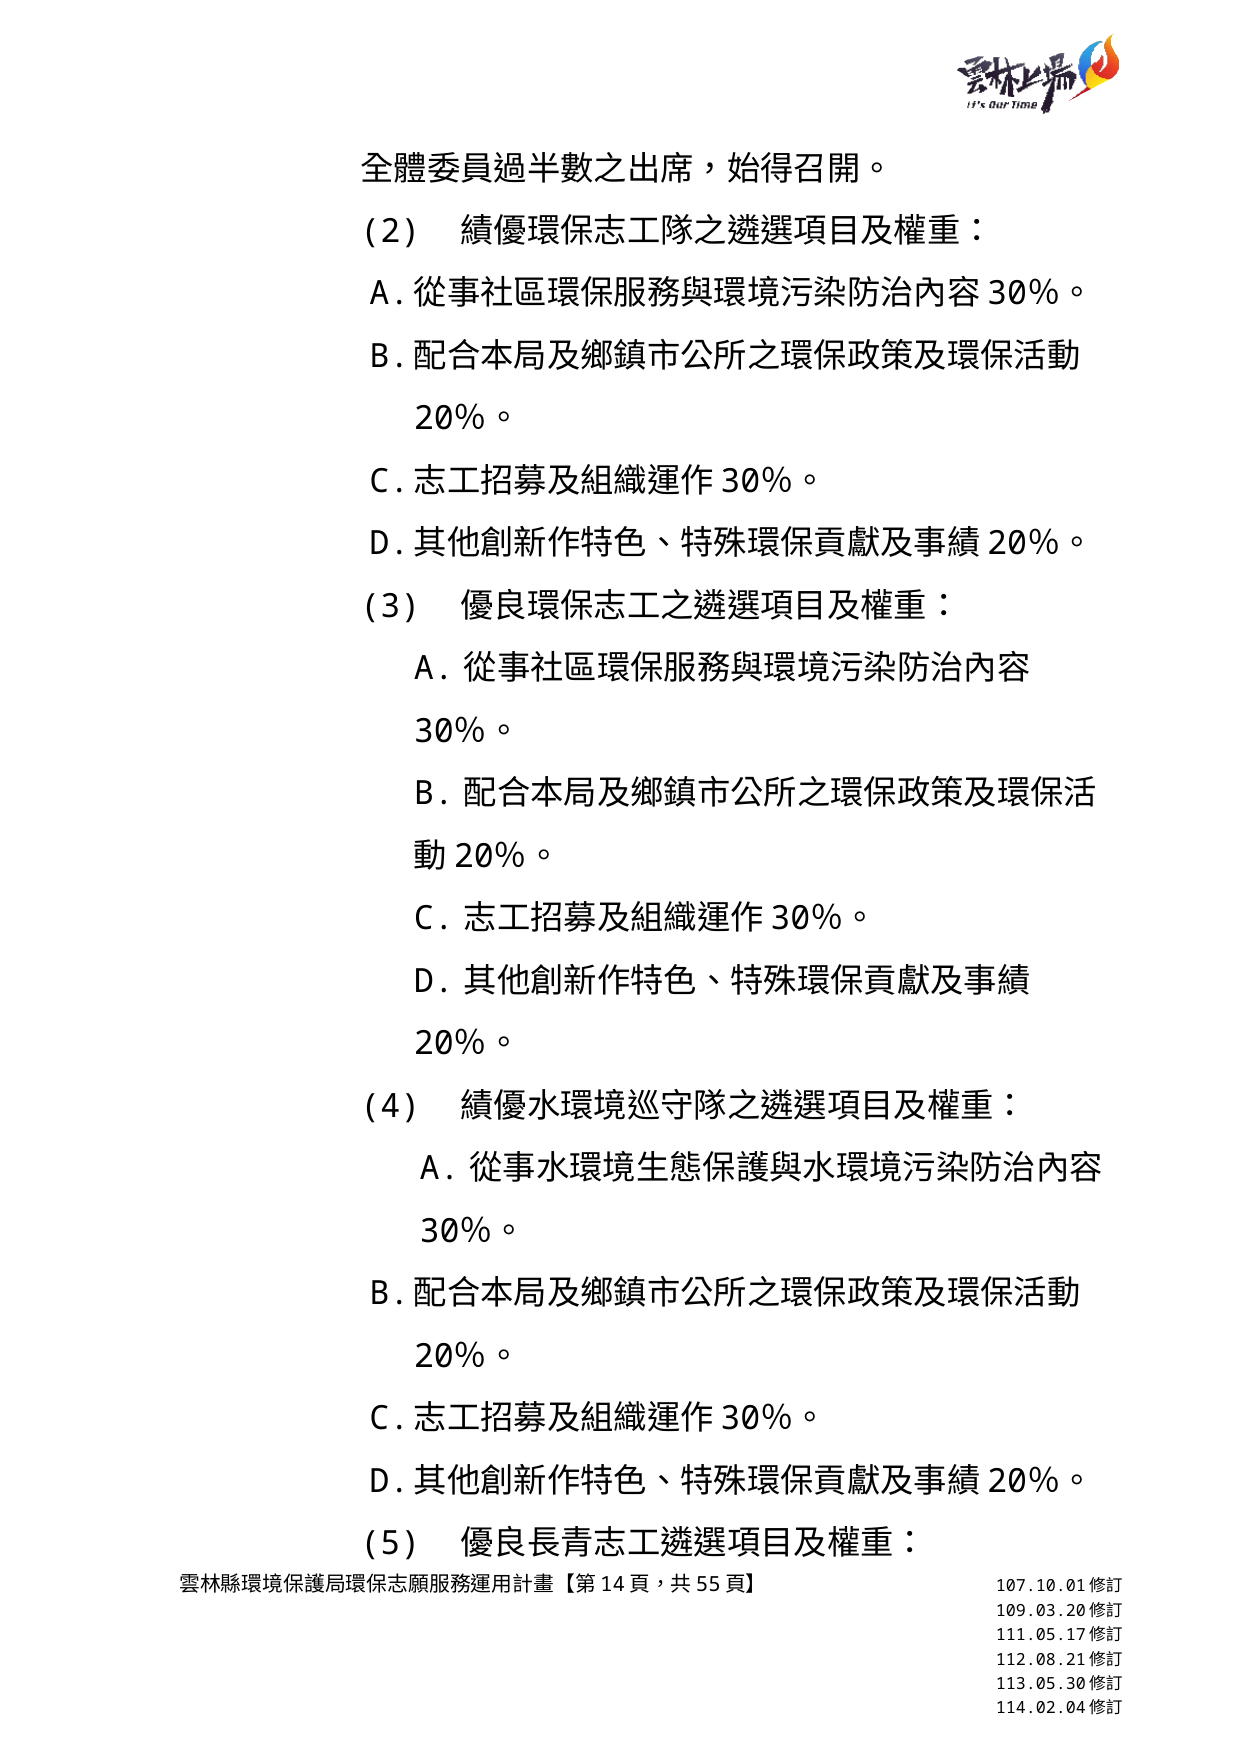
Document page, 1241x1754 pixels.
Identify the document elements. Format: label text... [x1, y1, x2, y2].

list 志工招募及組織運作30％。 [369, 436, 1122, 499]
list 全體委員過半數之出席，始得召開。 [360, 124, 1122, 186]
list 配合本局及鄉鎮市公所之環保政策及環保活動20％。 [369, 1249, 1122, 1374]
list 優良環保志工之遴選項目及權重： [360, 561, 1122, 624]
list 志工招募及組織運作30％。 [369, 1374, 1122, 1436]
list 配合本局及鄉鎮市公所之環保政策及環保活動20％。 [413, 749, 1122, 874]
list 其他創新作特色、特殊環保貢獻及事績20％。 [413, 936, 1122, 1061]
list 從事水環境生態保護與水環境污染防治內容30％。 [419, 1124, 1122, 1249]
list 從事社區環保服務與環境污染防治內容30％。 [369, 249, 1122, 311]
list 其他創新作特色、特殊環保貢獻及事績20％。 [369, 1436, 1122, 1499]
list 志工招募及組織運作30％。 [413, 874, 1122, 936]
list 績優水環境巡守隊之遴選項目及權重： [360, 1061, 1122, 1124]
list 其他創新作特色、特殊環保貢獻及事績20％。 [369, 499, 1122, 561]
list 配合本局及鄉鎮市公所之環保政策及環保活動20％。 [369, 311, 1122, 436]
list 從事社區環保服務與環境污染防治內容30％。 [413, 624, 1122, 749]
list 優良長青志工遴選項目及權重： [360, 1499, 1122, 1561]
list 績優環保志工隊之遴選項目及權重： [360, 186, 1122, 249]
